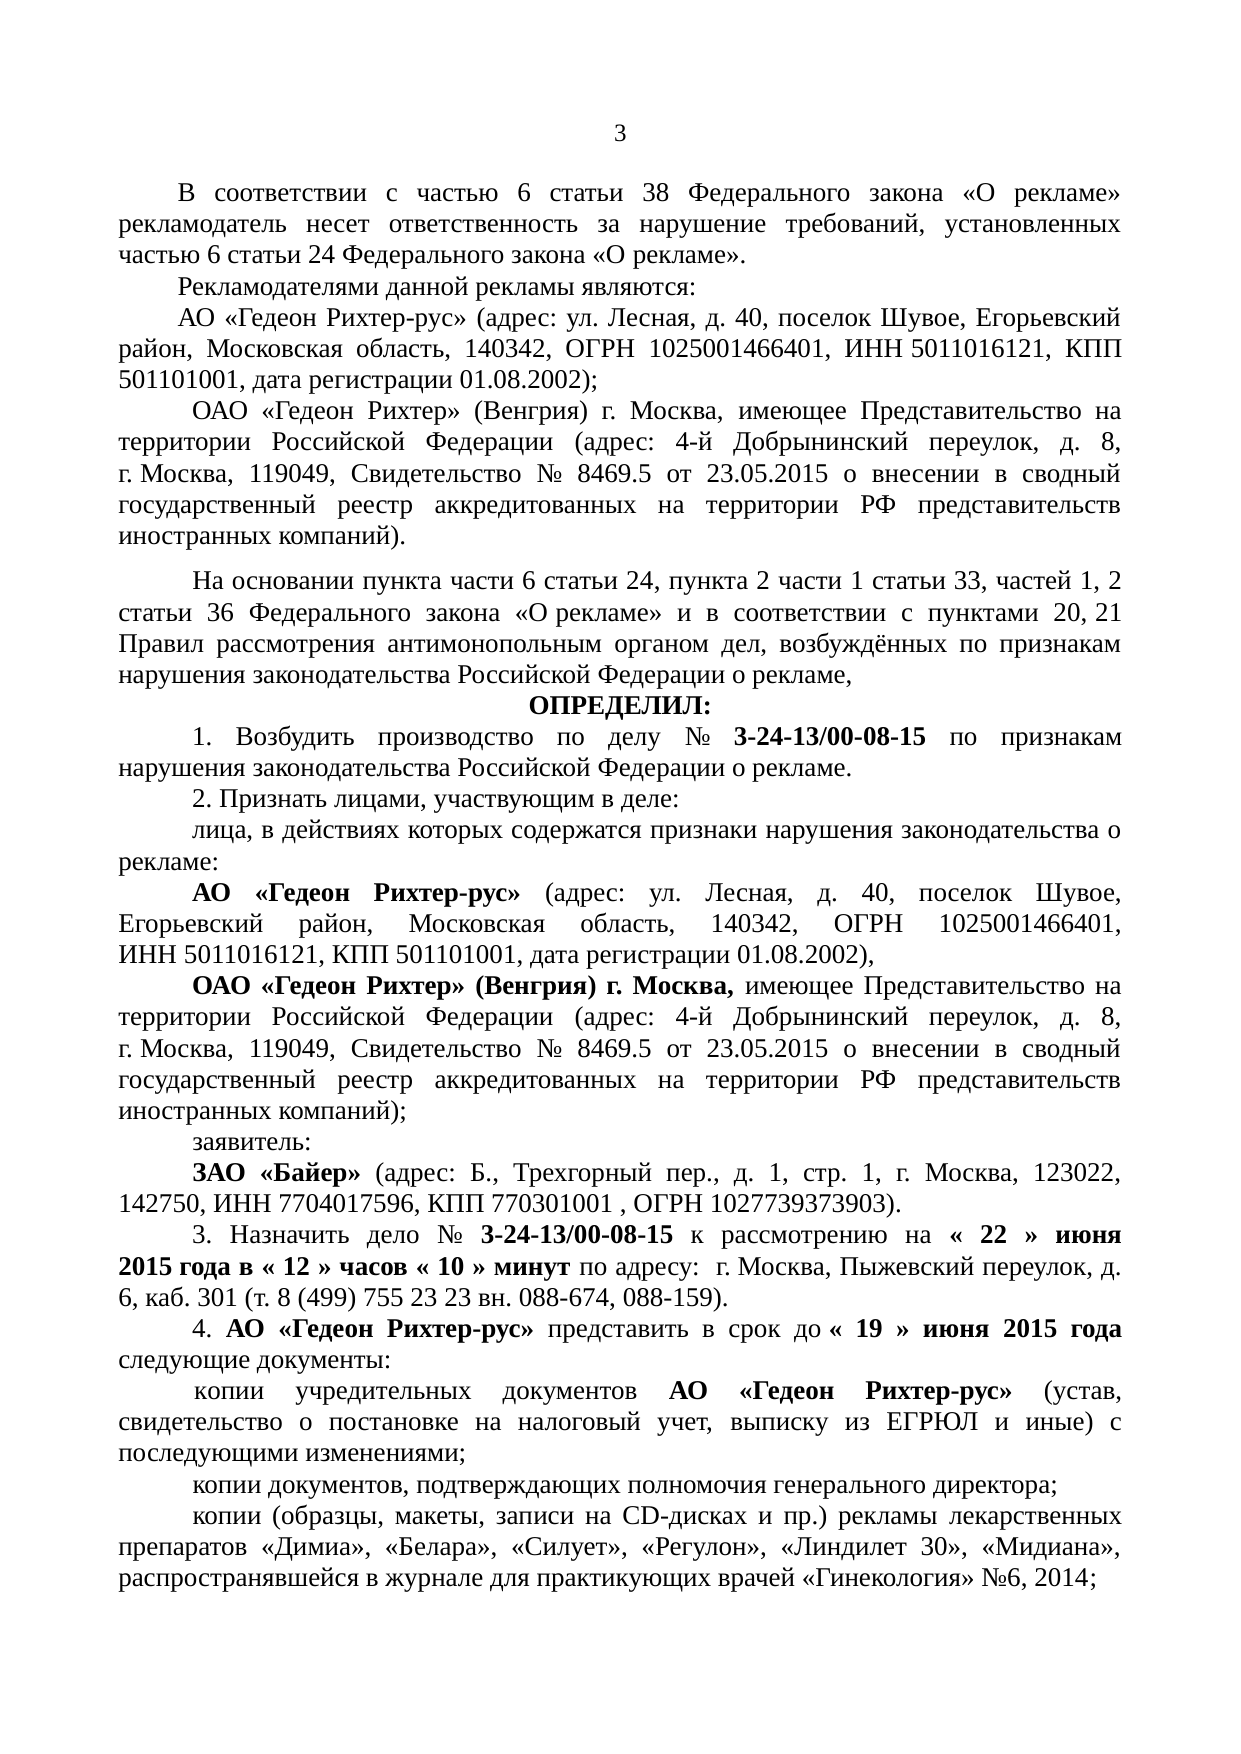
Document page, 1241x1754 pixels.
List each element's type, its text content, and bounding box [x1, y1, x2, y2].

text ЗАО «Байер» (адрес: Б., Трехгорный пер., д. 1, стр. 1, г. Москва, 123022, 142750, ИНН 7704017596, КПП 770301001 , ОГРН 1027739373903). [118, 1156, 1122, 1218]
text ОПРЕДЕЛИЛ: [118, 689, 1122, 720]
text ОАО «Гедеон Рихтер» (Венгрия) г. Москва, имеющее Представительство на территории Российской Федерации (адрес: 4-й Добрынинский переулок, д. 8, г. Москва, 119049, Свидетельство № 8469.5 от 23.05.2015 о внесении в сводный государственный реестр аккредитованных на территории РФ представительств иностранных компаний); [118, 969, 1122, 1125]
text 1. Возбудить производство по делу № 3-24-13/00-08-15 по признакам нарушения законодательства Российской Федерации о рекламе. [118, 720, 1122, 782]
text 4. АО «Гедеон Рихтер-рус» представить в срок до « 19 » июня 2015 года следующие документы: [118, 1312, 1122, 1374]
text В соответствии с частью 6 статьи 38 Федерального закона «О рекламе» рекламодатель несет ответственность за нарушение требований, установленных частью 6 статьи 24 Федерального закона «О рекламе». [118, 176, 1122, 270]
text копии учредительных документов АО «Гедеон Рихтер-рус» (устав, свидетельство о постановке на налоговый учет, выписку из ЕГРЮЛ и иные) с последующими изменениями; [118, 1374, 1122, 1468]
text копии документов, подтверждающих полномочия генерального директора; [118, 1468, 1122, 1499]
text Рекламодателями данной рекламы являются: [118, 270, 1122, 301]
text АО «Гедеон Рихтер-рус» (адрес: ул. Лесная, д. 40, поселок Шувое, Егорьевский район, Московская область, 140342, ОГРН 1025001466401, ИНН 5011016121, КПП 501101001, дата регистрации 01.08.2002), [118, 876, 1122, 969]
text ОАО «Гедеон Рихтер» (Венгрия) г. Москва, имеющее Представительство на территории Российской Федерации (адрес: 4-й Добрынинский переулок, д. 8, г. Москва, 119049, Свидетельство № 8469.5 от 23.05.2015 о внесении в сводный государственный реестр аккредитованных на территории РФ представительств иностранных компаний). [118, 394, 1122, 550]
text копии (образцы, макеты, записи на CD-дисках и пр.) рекламы лекарственных препаратов «Димиа», «Белара», «Силует», «Регулон», «Линдилет 30», «Мидиана», распространявшейся в журнале для практикующих врачей «Гинекология» №6, 2014; [118, 1499, 1122, 1592]
text АО «Гедеон Рихтер-рус» (адрес: ул. Лесная, д. 40, поселок Шувое, Егорьевский район, Московская область, 140342, ОГРН 1025001466401, ИНН 5011016121, КПП 501101001, дата регистрации 01.08.2002); [118, 301, 1122, 394]
text заявитель: [118, 1125, 1122, 1156]
text лица, в действиях которых содержатся признаки нарушения законодательства о рекламе: [118, 814, 1122, 876]
text На основании пункта части 6 статьи 24, пункта 2 части 1 статьи 33, частей 1, 2 статьи 36 Федерального закона «О рекламе» и в соответствии с пунктами 20, 21 Правил рассмотрения антимонопольным органом дел, возбуждённых по признакам нарушения законодательства Российской Федерации о рекламе, [118, 564, 1122, 689]
text 3. Назначить дело № 3-24-13/00-08-15 к рассмотрению на « 22 » июня 2015 года в « 12 » часов « 10 » минут по адресу: г. Москва, Пыжевский переулок, д. 6, каб. 301 (т. 8 (499) 755 23 23 вн. 088-674, 088-159). [118, 1218, 1122, 1312]
text 2. Признать лицами, участвующим в деле: [118, 782, 1122, 814]
